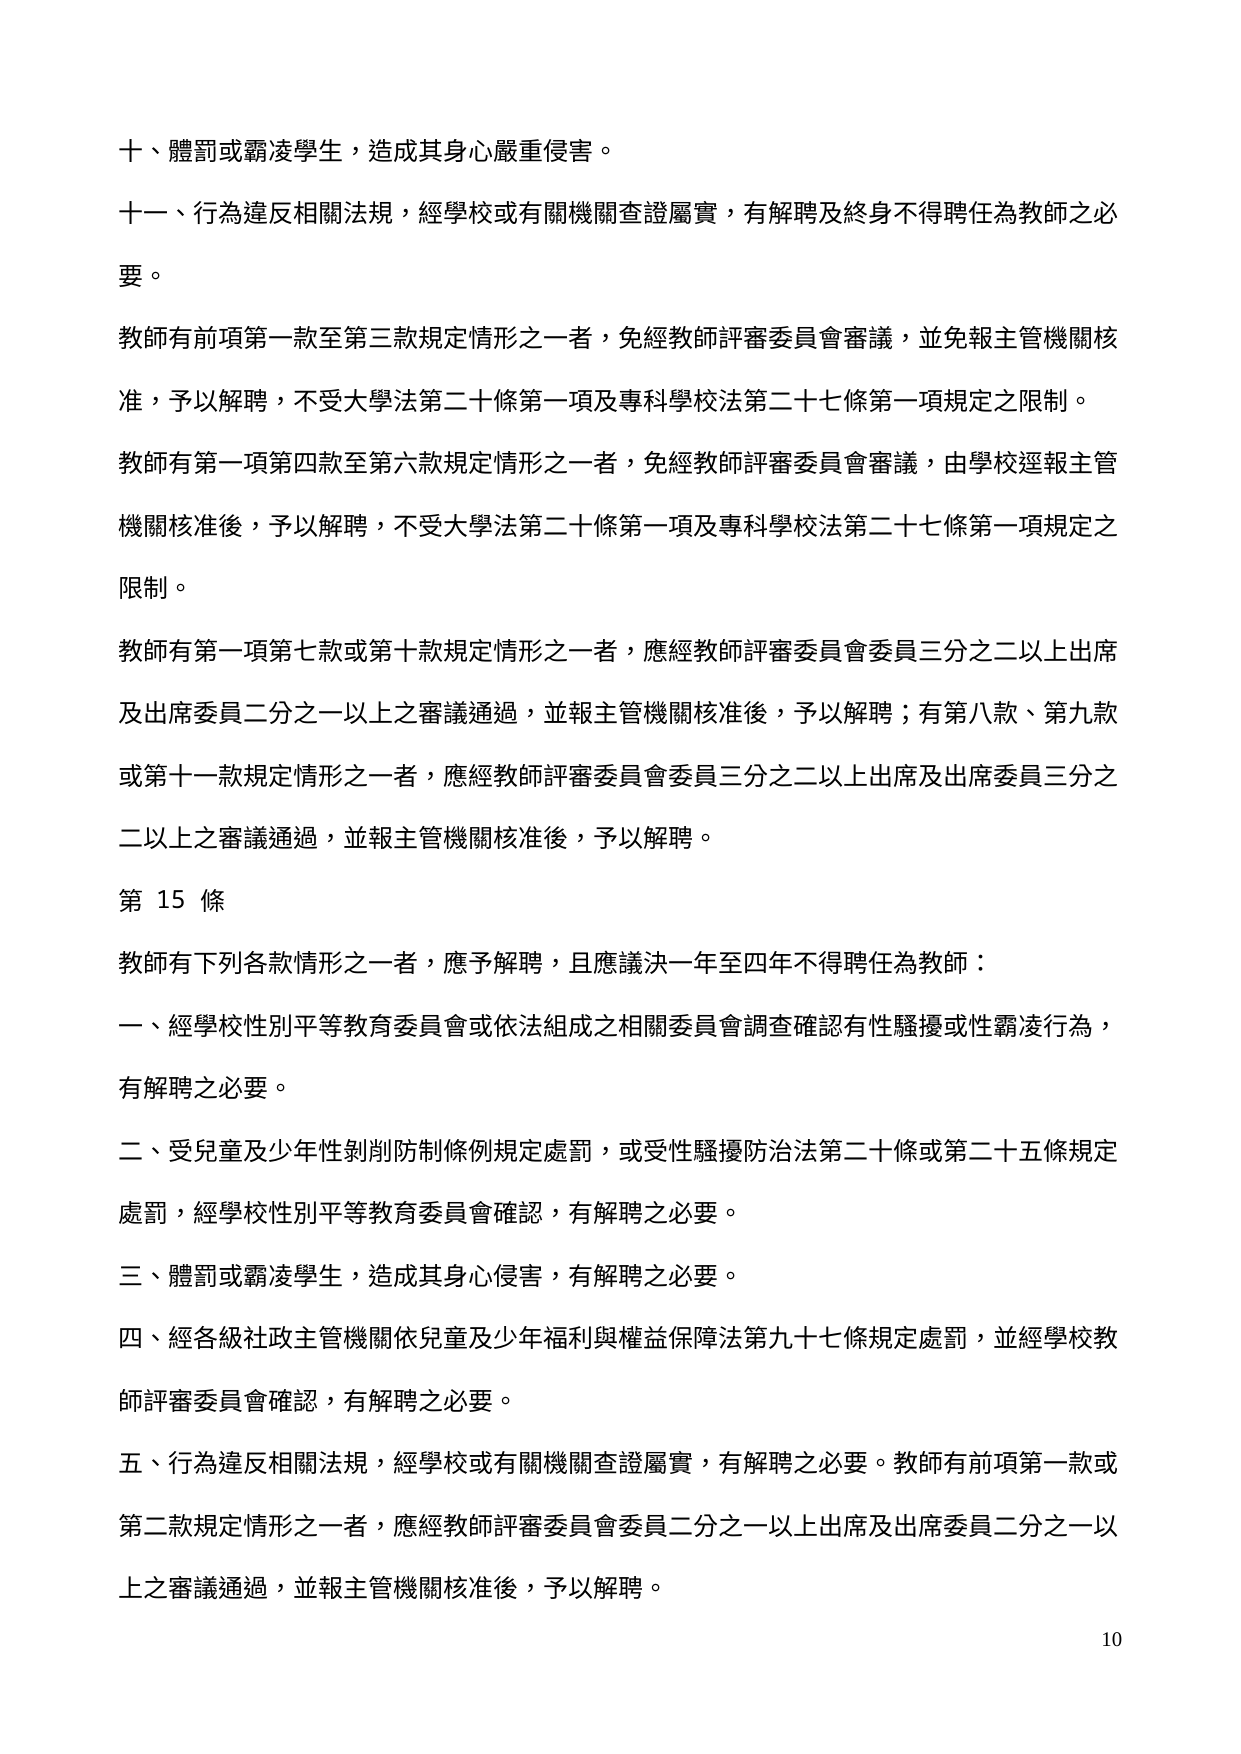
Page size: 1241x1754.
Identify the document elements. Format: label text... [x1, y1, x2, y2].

text 第 15 條 [118, 858, 1122, 920]
text 教師有下列各款情形之一者，應予解聘，且應議決一年至四年不得聘任為教師： 一、經學校性別平等教育委員會或依法組成之相關委員會調查確認有性騷擾或性霸凌行為，有解聘之必要。 二、受兒童及少年性剝削防制條例規定處罰，或受性騷擾防治法第二十條或第二十五條規定處罰，經學校性別平等教育委員會確認，有解聘之必要。 三、體罰或霸凌學生，造成其身心侵害，有解聘之必要。 四、經各級社政主管機關依兒童及少年福利與權益保障法第九十七條規定處罰，並經學校教師評審委員會確認，有解聘之必要。 五、行為違反相關法規，經學校或有關機關查證屬實，有解聘之必要。教師有前項第一款或第二款規定情形之一者，應經教師評審委員會委員二分之一以上出席及出席委員二分之一以上之審議通過，並報主管機關核准後，予以解聘。 [118, 920, 1122, 1608]
text 十、體罰或霸凌學生，造成其身心嚴重侵害。 十一、行為違反相關法規，經學校或有關機關查證屬實，有解聘及終身不得聘任為教師之必要。 教師有前項第一款至第三款規定情形之一者，免經教師評審委員會審議，並免報主管機關核准，予以解聘，不受大學法第二十條第一項及專科學校法第二十七條第一項規定之限制。 教師有第一項第四款至第六款規定情形之一者，免經教師評審委員會審議，由學校逕報主管機關核准後，予以解聘，不受大學法第二十條第一項及專科學校法第二十七條第一項規定之限制。 教師有第一項第七款或第十款規定情形之一者，應經教師評審委員會委員三分之二以上出席及出席委員二分之一以上之審議通過，並報主管機關核准後，予以解聘；有第八款、第九款或第十一款規定情形之一者，應經教師評審委員會委員三分之二以上出席及出席委員三分之二以上之審議通過，並報主管機關核准後，予以解聘。 [118, 108, 1122, 858]
